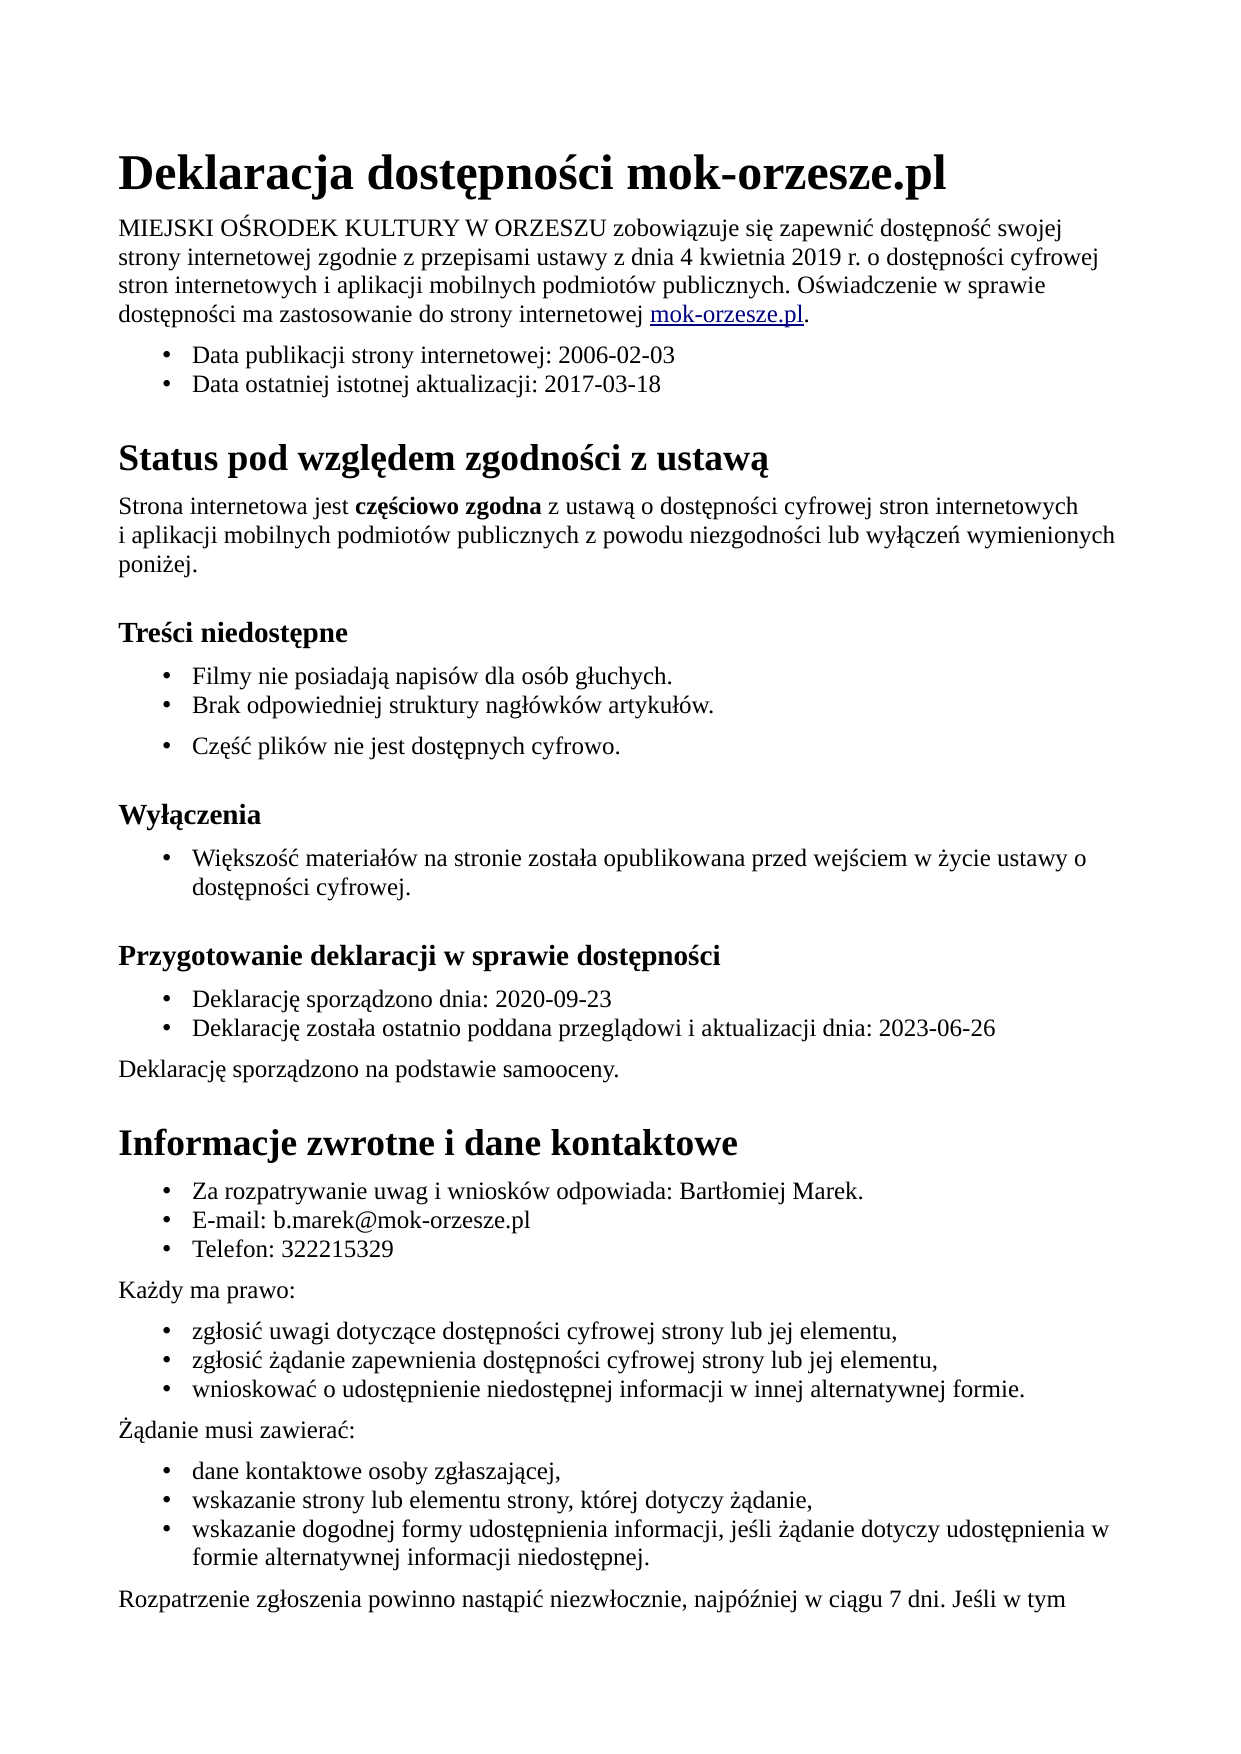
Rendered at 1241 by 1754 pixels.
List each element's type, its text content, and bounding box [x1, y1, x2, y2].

subtitle Status pod względem zgodności z ustawą [118, 436, 1122, 479]
subtitle Przygotowanie deklaracji w sprawie dostępności [118, 938, 1122, 972]
list Telefon: 322215329 [162, 1234, 1122, 1262]
list wskazanie strony lub elementu strony, której dotyczy żądanie, [162, 1485, 1122, 1514]
text Deklarację sporządzono na podstawie samooceny. [118, 1054, 1122, 1083]
list dane kontaktowe osoby zgłaszającej, [162, 1456, 1122, 1485]
subtitle Informacje zwrotne i dane kontaktowe [118, 1121, 1122, 1164]
list zgłosić uwagi dotyczące dostępności cyfrowej strony lub jej elementu, [162, 1316, 1122, 1345]
subtitle Treści niedostępne [118, 615, 1122, 648]
text MIEJSKI OŚRODEK KULTURY W ORZESZU zobowiązuje się zapewnić dostępność swojej strony internetowej zgodnie z przepisami ustawy z dnia 4 kwietnia 2019 r. o dostępności cyfrowej stron internetowych i aplikacji mobilnych podmiotów publicznych. Oświadczenie w sprawie dostępności ma zastosowanie do strony internetowej mok-orzesze.pl. [118, 213, 1122, 328]
list zgłosić żądanie zapewnienia dostępności cyfrowej strony lub jej elementu, [162, 1345, 1122, 1374]
text Każdy ma prawo: [118, 1275, 1122, 1304]
list Filmy nie posiadają napisów dla osób głuchych. [162, 661, 1122, 690]
list E-mail: b.marek@mok-orzesze.pl [162, 1205, 1122, 1234]
list Data ostatniej istotnej aktualizacji: 2017-03-18 [162, 369, 1122, 398]
list wskazanie dogodnej formy udostępnienia informacji, jeśli żądanie dotyczy udostępnienia w formie alternatywnej informacji niedostępnej. [162, 1514, 1122, 1571]
text Rozpatrzenie zgłoszenia powinno nastąpić niezwłocznie, najpóźniej w ciągu 7 dni. Jeśli w tym [118, 1584, 1122, 1612]
list Data publikacji strony internetowej: 2006-02-03 [162, 341, 1122, 369]
list Część plików nie jest dostępnych cyfrowo. [162, 731, 1122, 760]
text Strona internetowa jest częściowo zgodna z ustawą o dostępności cyfrowej stron internetowych i aplikacji mobilnych podmiotów publicznych z powodu niezgodności lub wyłączeń wymienionych poniżej. [118, 491, 1122, 577]
list Brak odpowiedniej struktury nagłówków artykułów. [162, 690, 1122, 718]
list Większość materiałów na stronie została opublikowana przed wejściem w życie ustawy o dostępności cyfrowej. [162, 843, 1122, 901]
list Deklarację sporządzono dnia: 2020-09-23 [162, 984, 1122, 1013]
list Deklarację została ostatnio poddana przeglądowi i aktualizacji dnia: 2023-06-26 [162, 1013, 1122, 1042]
subtitle Wyłączenia [118, 797, 1122, 831]
text Żądanie musi zawierać: [118, 1415, 1122, 1444]
subtitle Deklaracja dostępności mok-orzesze.pl [118, 143, 1122, 201]
list wnioskować o udostępnienie niedostępnej informacji w innej alternatywnej formie. [162, 1374, 1122, 1402]
list Za rozpatrywanie uwag i wniosków odpowiada: Bartłomiej Marek. [162, 1176, 1122, 1205]
